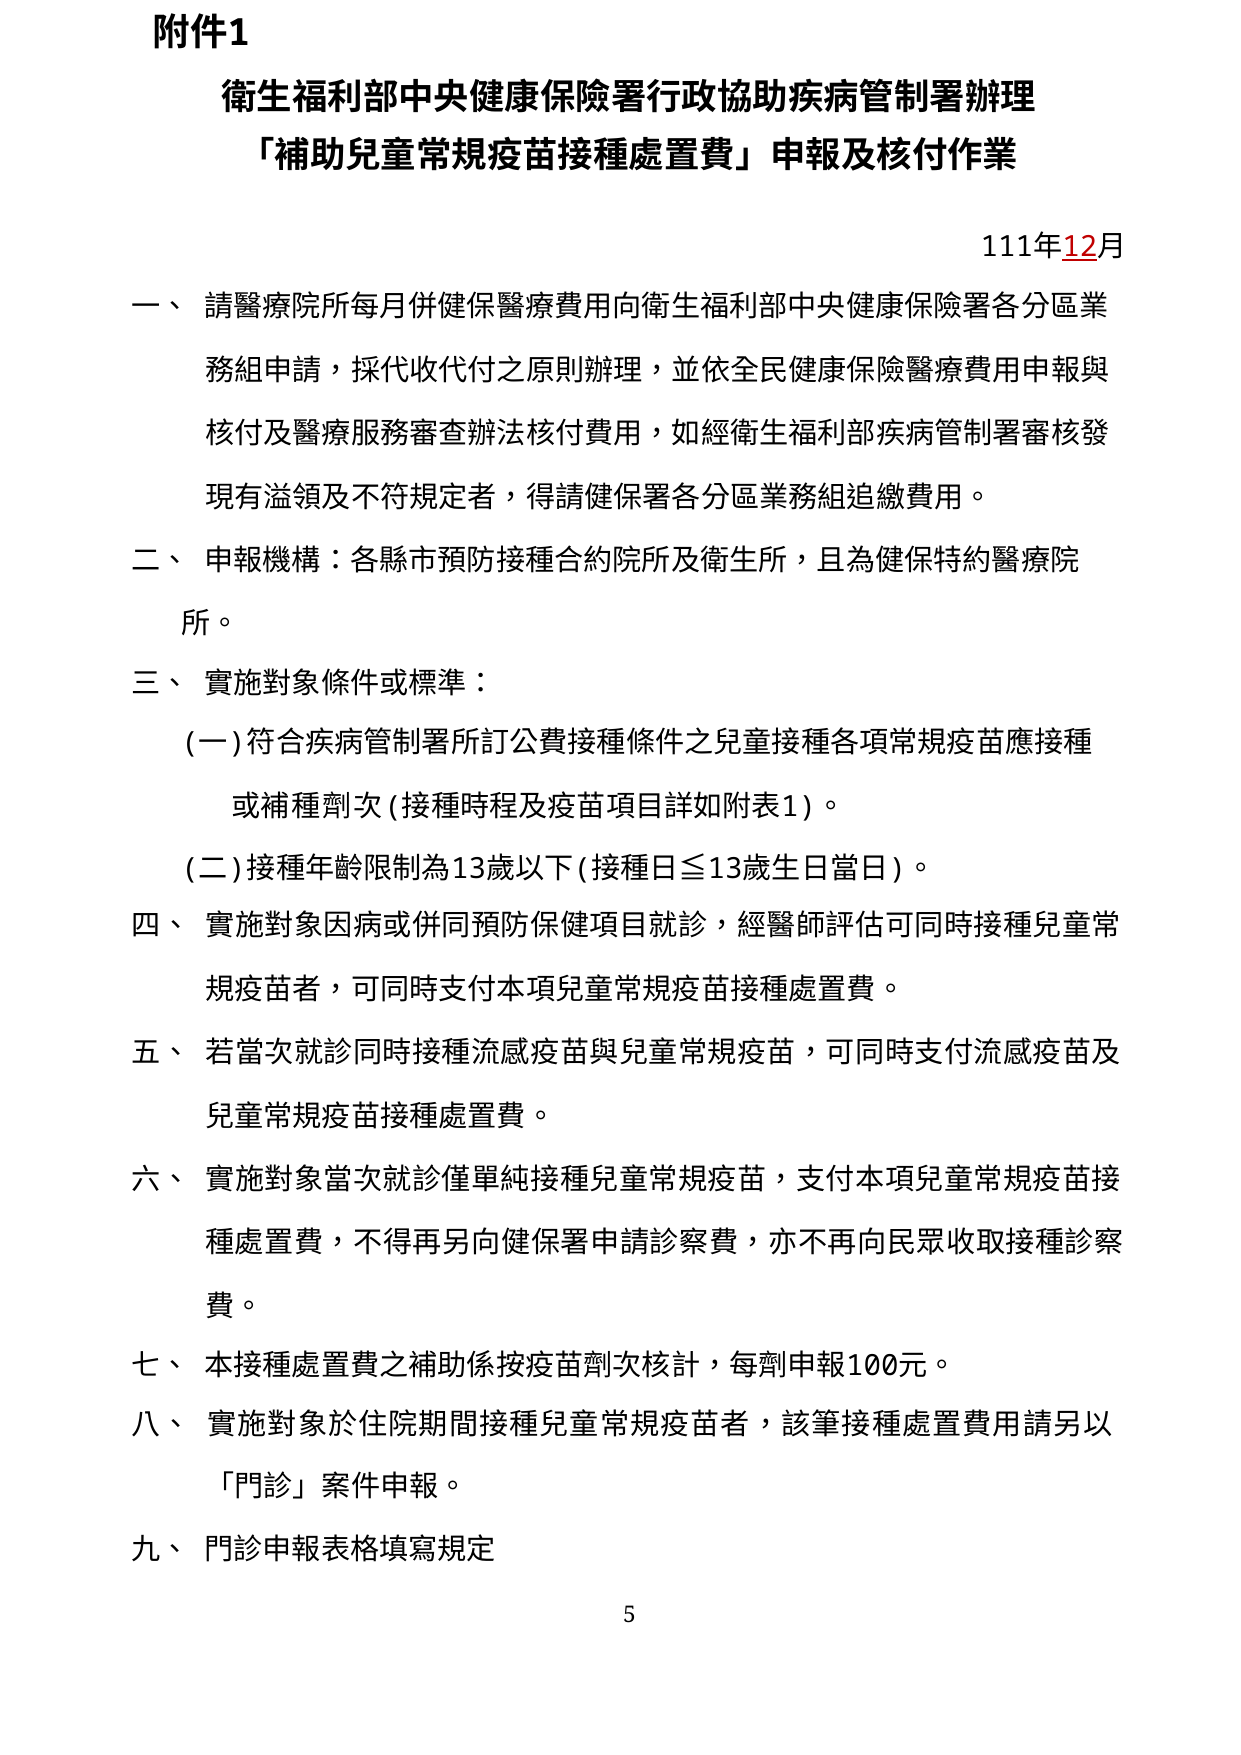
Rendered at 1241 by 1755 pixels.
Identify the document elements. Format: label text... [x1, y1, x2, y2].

text 二、 申報機構：各縣市預防接種合約院所及衛生所，且為健保特約醫療院所。 [131, 537, 1082, 642]
text 七、 本接種處置費之補助係按疫苗劑次核計，每劑申報100元。 [131, 1346, 1176, 1383]
text 一、 請醫療院所每月併健保醫療費用向衛生福利部中央健康保險署各分區業務組申請，採代收代付之原則辦理，並依全民健康保險醫療費用申報與核付及醫療服務審查辦法核付費用，如經衛生福利部疾病管制署審核發現有溢領及不符規定者，得請健保署各分區業務組追繳費用。 [131, 283, 1110, 516]
text 三、 實施對象條件或標準： [131, 663, 1176, 701]
text 「門診」案件申報。 九、 門診申報表格填寫規定 [131, 1462, 499, 1568]
text 衛生福利部中央健康保險署行政協助疾病管制署辦理 [169, 63, 1088, 121]
subtitle 附件1 [150, 0, 252, 57]
text (一)符合疾病管制署所訂公費接種條件之兒童接種各項常規疫苗應接種或補種劑次(接種時程及疫苗項目詳如附表1)。 [181, 719, 1107, 825]
text 四、 實施對象因病或併同預防保健項目就診，經醫師評估可同時接種兒童常規疫苗者，可同時支付本項兒童常規疫苗接種處置費。 [131, 902, 1125, 1008]
text 五、 若當次就診同時接種流感疫苗與兒童常規疫苗，可同時支付流感疫苗及兒童常規疫苗接種處置費。 [131, 1029, 1125, 1134]
text 六、 實施對象當次就診僅單純接種兒童常規疫苗，支付本項兒童常規疫苗接種處置費，不得再另向健保署申請診察費，亦不再向民眾收取接種診察費。 [131, 1156, 1125, 1325]
text 八、 實施對象於住院期間接種兒童常規疫苗者，該筆接種處置費用請另以 [131, 1401, 1176, 1443]
text (二)接種年齡限制為13歲以下(接種日≦13歲生日當日)。 [181, 846, 1176, 886]
text 111年12月 [121, 223, 1126, 265]
text 「補助兒童常規疫苗接種處置費」申報及核付作業 [169, 121, 1088, 178]
